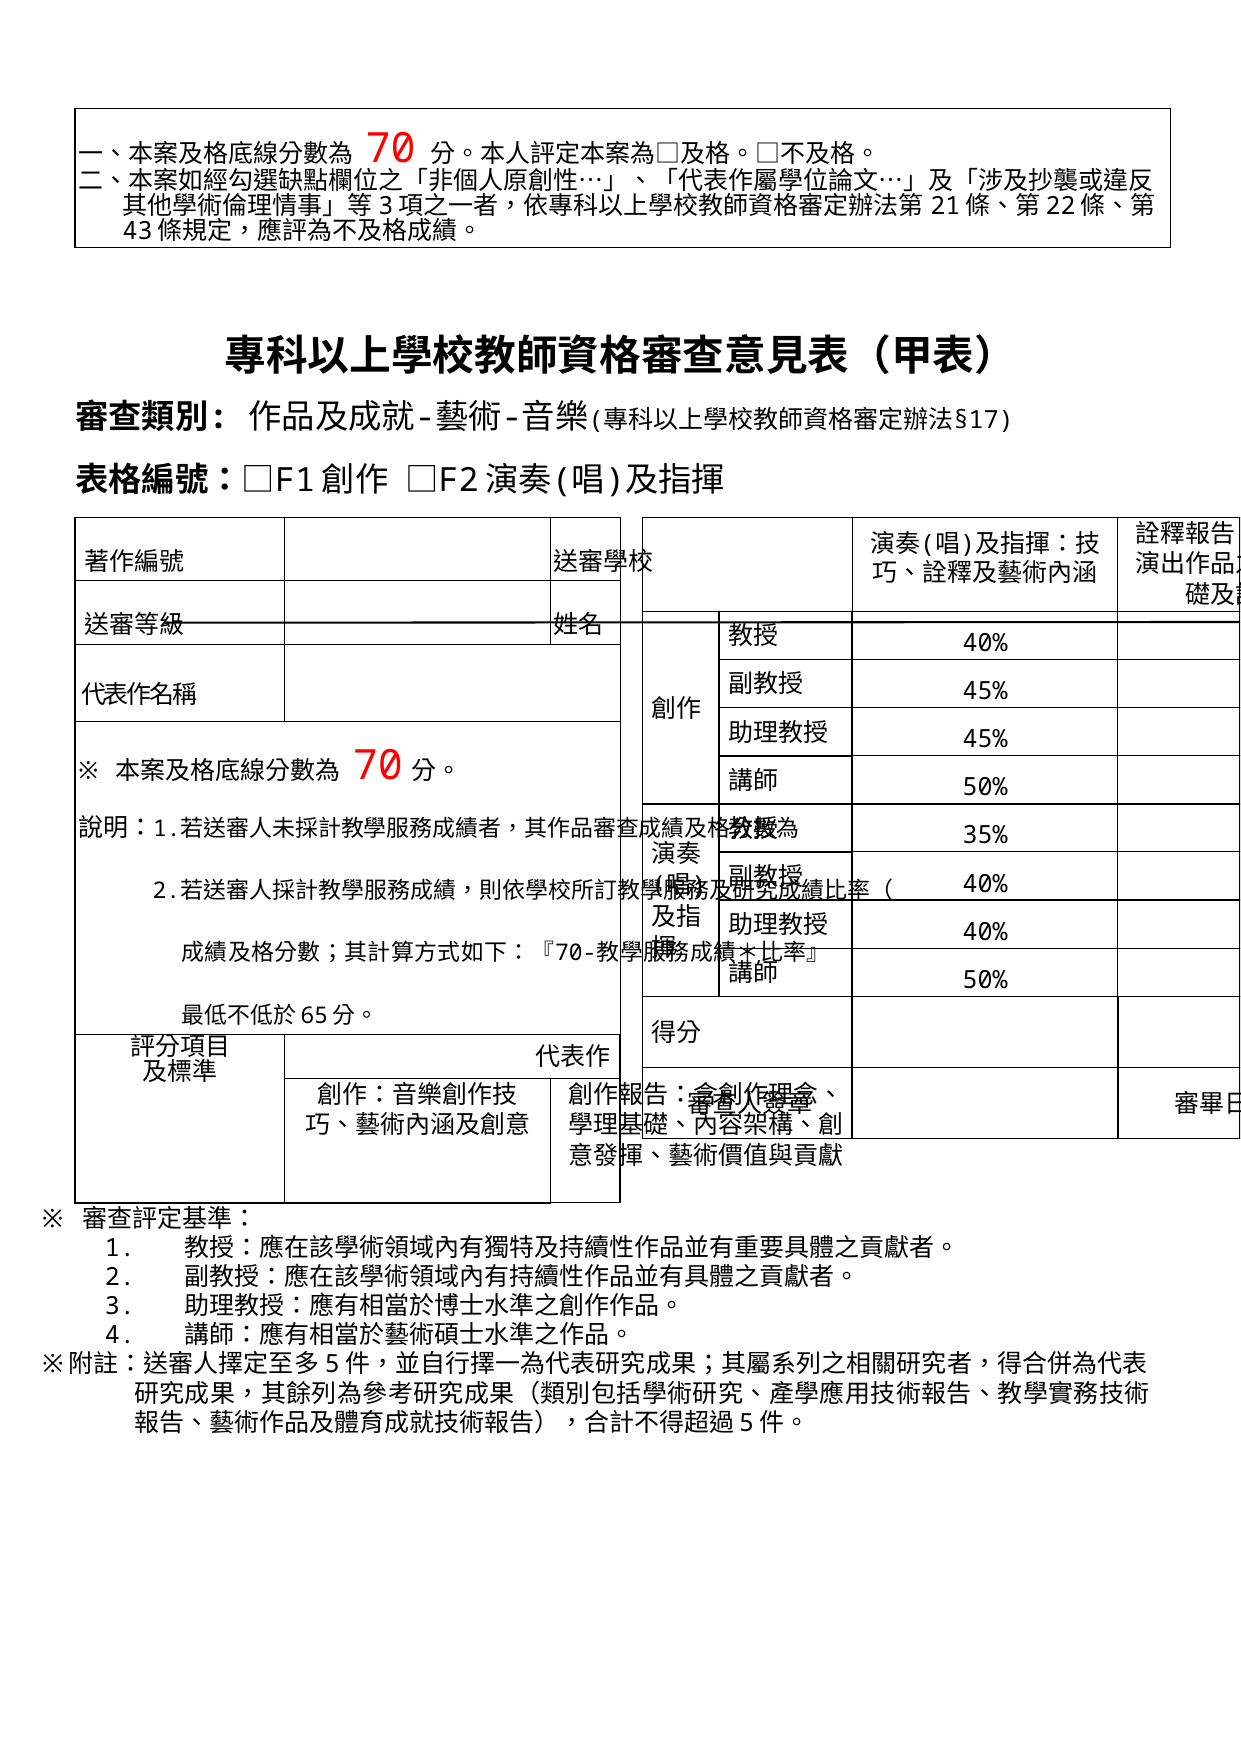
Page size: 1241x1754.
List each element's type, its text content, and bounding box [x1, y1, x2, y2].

table_cell 評分項目 及標準 [76, 1035, 284, 1202]
table_cell 評分項目 及標準 [643, 518, 852, 611]
text 專科以上學校教師資格審查意見表（甲表） [75, 310, 1165, 373]
table_cell 創作：音樂創作技巧、藝術內涵及創意 [285, 1079, 550, 1202]
table_cell 姓名 [586, 616, 594, 621]
table_cell 姓名 [551, 624, 620, 644]
table_cell [285, 645, 620, 721]
table_cell 姓名 [588, 626, 598, 632]
table_cell 30% [1118, 852, 1239, 899]
table_cell 姓名 [551, 581, 620, 621]
table_cell 教授 [720, 805, 851, 851]
table_cell 本案及格底線分數為 70分。 說明：1.若送審人未採計教學服務成績者，其作品審查成績及格分數為70分。 2.若送審人採計教學服務成績，則依學校所訂教學服務及研究成績比率（20-30﹪）計算其作品審查成績及格分數；其計算方式如下：『70-教學服務成績＊比率』/研究成績所佔比率，但及格分數最低不低於65分。 [76, 722, 620, 1034]
table_cell [853, 612, 1117, 621]
table_cell [643, 612, 718, 621]
table_cell 35% [853, 805, 1117, 851]
table_cell 40% [853, 852, 1117, 899]
table_cell 45% [853, 708, 1117, 755]
table_cell 一、本案及格底線分數為 70 分。本人評定本案為□及格。□不及格。 二、本案如經勾選缺點欄位之「非個人原創性…」、「代表作屬學位論文…」及「涉及抄襲或違反其他學術倫理情事」等3項之一者，依專科以上學校教師資格審定辦法第21條、第22條、第43條規定，應評為不及格成績。 [76, 109, 1170, 247]
table_cell 代表作 [285, 1035, 619, 1077]
table_header 著作編號 [76, 518, 284, 580]
table_cell 35% [1118, 660, 1239, 707]
table_cell 講師 [720, 949, 851, 996]
table_cell 40% [1118, 612, 1239, 621]
text ※ 審查評定基準： [37, 1204, 1237, 1233]
table_cell 副教授 [720, 853, 851, 899]
table_cell [853, 1068, 1117, 1137]
table_cell 40% [1118, 624, 1239, 659]
table_cell 30% [1118, 756, 1239, 803]
list 助理教授：應有相當於博士水準之創作作品。 [104, 1291, 1165, 1320]
text 表格編號：□F1創作 □F2演奏(唱)及指揮 [75, 435, 1165, 498]
table_cell [853, 997, 1117, 1067]
table_cell 講師 [720, 757, 851, 803]
table_cell 創作 [643, 624, 718, 803]
text 審查類別: 作品及成就-藝術-音樂(專科以上學校教師資格審定辦法§17) [75, 373, 1165, 435]
list 副教授：應在該學術領域內有持續性作品並有具體之貢獻者。 [104, 1262, 1165, 1291]
table_cell 詮釋報告：含方式技巧、演出作品之分析、學理基礎及詮釋論點等 [1118, 518, 1239, 611]
table_cell 50% [853, 756, 1117, 803]
list 教授：應在該學術領域內有獨特及持續性作品並有重要具體之貢獻者。 [104, 1233, 1165, 1262]
table_cell [720, 612, 851, 621]
table_cell 演奏(唱)及指揮：技巧、詮釋及藝術內涵 [853, 518, 1117, 611]
table_cell 送審等級 [76, 581, 284, 644]
table_cell 30% [1118, 949, 1239, 996]
table_cell 30% [1118, 805, 1239, 851]
table_cell [1119, 997, 1239, 1067]
table_cell 40% [853, 901, 1117, 947]
table_cell 審查人簽章 [643, 1068, 851, 1137]
table_cell 審畢日期 [1119, 1068, 1239, 1137]
table_cell 副教授 [720, 660, 851, 707]
table_cell [285, 624, 550, 644]
table_cell 創作報告：含創作理念、學理基礎、內容架構、創意發揮、藝術價值與貢獻等 [551, 1079, 619, 1202]
table_cell 演奏(唱)及指揮 [643, 805, 718, 996]
table_cell 40% [853, 624, 1117, 659]
text ※附註：送審人擇定至多5件，並自行擇一為代表研究成果；其屬系列之相關研究者，得合併為代表研究成果，其餘列為參考研究成果（類別包括學術研究、產學應用技術報告、教學實務技術報告、藝術作品及體育成就技術報告），合計不得超過5件。 [38, 1349, 1151, 1437]
table_cell 45% [853, 660, 1117, 707]
table_cell 助理教授 [720, 708, 851, 755]
table_cell [285, 581, 550, 621]
table_cell 得分 [643, 997, 851, 1067]
table_header [285, 518, 550, 580]
table_cell 教授 [720, 624, 851, 659]
table_cell 30% [1118, 901, 1239, 947]
table_cell 50% [853, 949, 1117, 996]
list 講師：應有相當於藝術碩士水準之作品。 [104, 1320, 1165, 1349]
table_cell 代表作名稱 [76, 645, 284, 721]
table_header 送審學校 [551, 518, 620, 580]
table_cell 助理教授 [720, 901, 851, 947]
table_cell 35% [1118, 708, 1239, 755]
